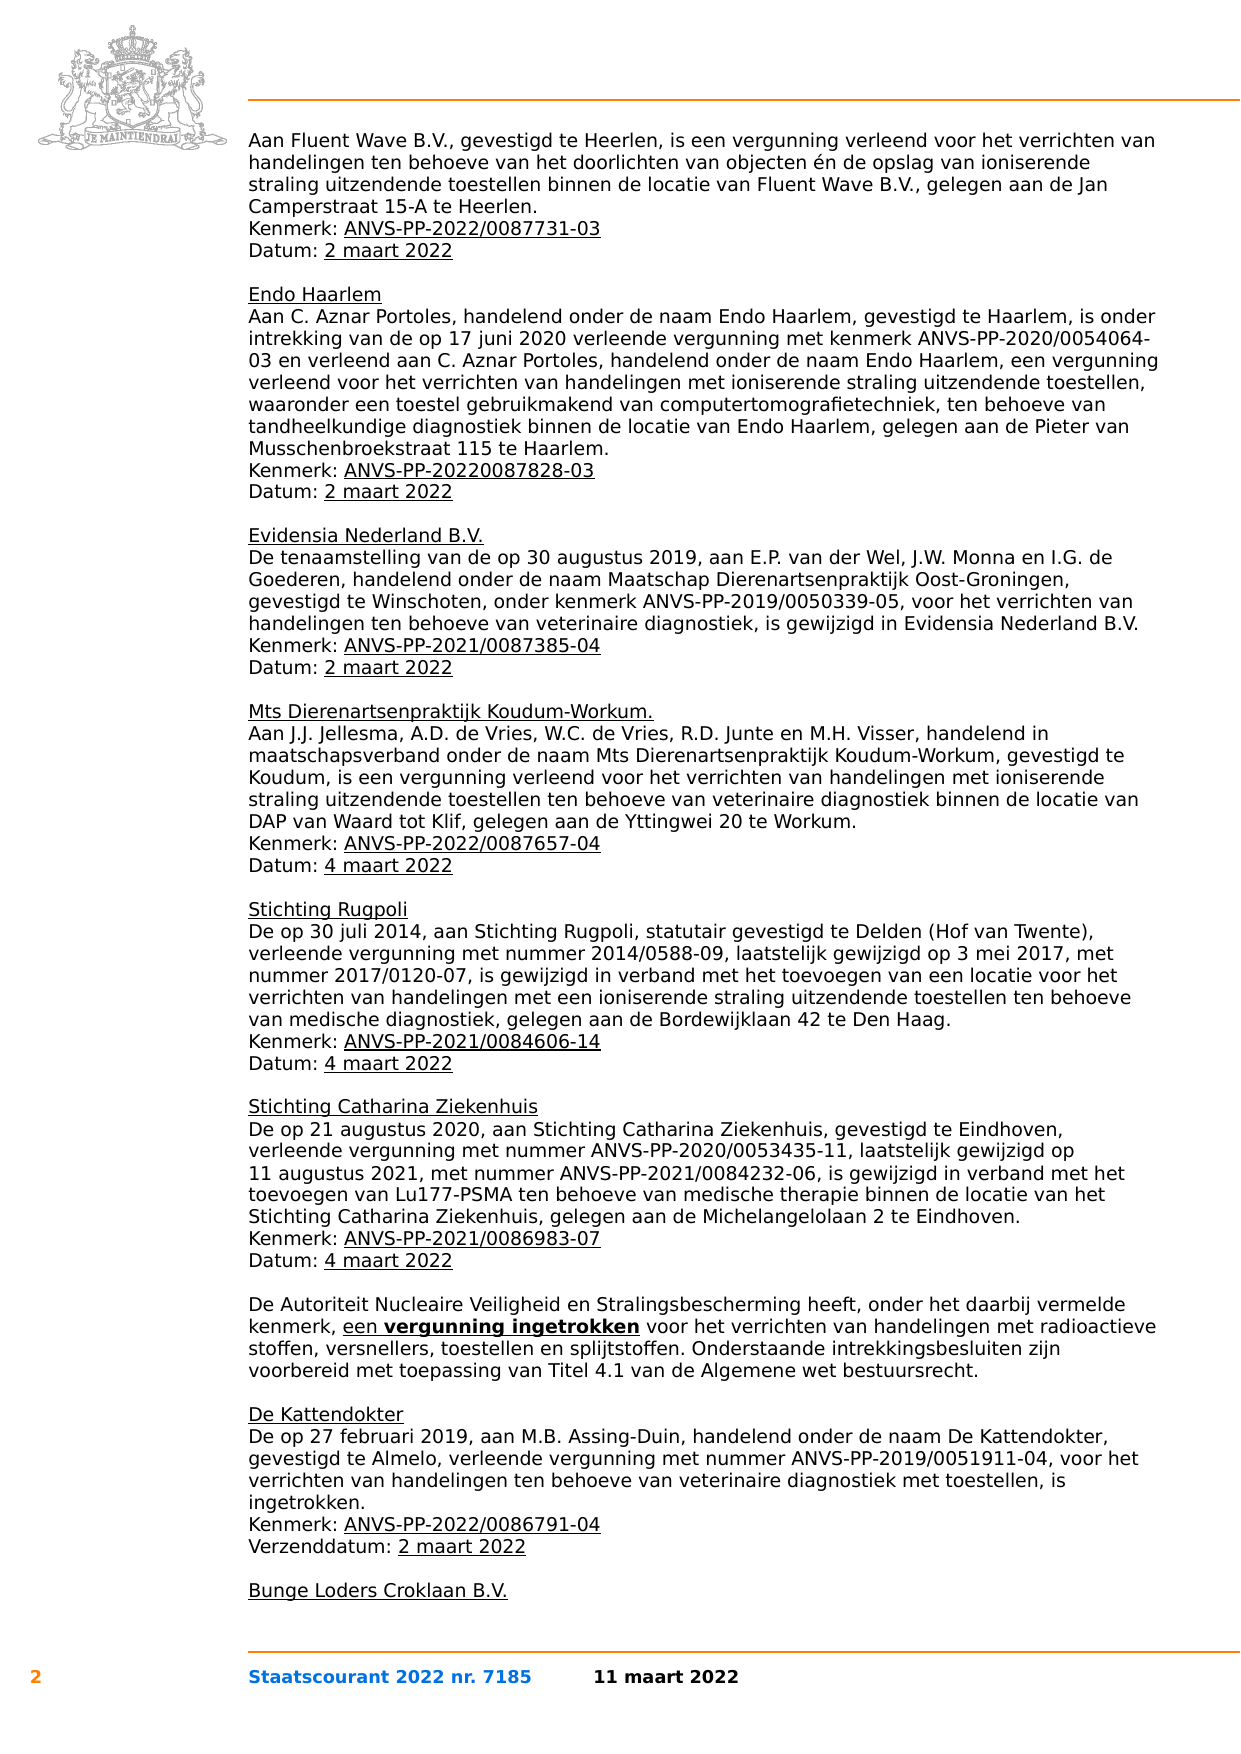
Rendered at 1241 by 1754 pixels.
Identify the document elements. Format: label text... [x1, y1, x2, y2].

text Kenmerk: ANVS-PP-20220087828-03 [248, 459, 1163, 481]
text Bunge Loders Croklaan B.V. [248, 1580, 1163, 1602]
text Kenmerk: ANVS-PP-2022/0087731-03 [248, 218, 1163, 240]
text Verzenddatum: 2 maart 2022 [248, 1536, 1163, 1558]
text De Kattendokter [248, 1404, 1163, 1426]
text Aan C. Aznar Portoles, handelend onder de naam Endo Haarlem, gevestigd te Haarlem, is onder intrekking van de op 17 juni 2020 verleende vergunning met kenmerk ANVS-PP-2020/0054064-03 en verleend aan C. Aznar Portoles, handelend onder de naam Endo Haarlem, een vergunning verleend voor het verrichten van handelingen met ioniserende straling uitzendende toestellen, waaronder een toestel gebruikmakend van computertomografietechniek, ten behoeve van tandheelkundige diagnostiek binnen de locatie van Endo Haarlem, gelegen aan de Pieter van Musschenbroekstraat 115 te Haarlem. [248, 306, 1163, 459]
text Evidensia Nederland B.V. [248, 525, 1163, 547]
text Kenmerk: ANVS-PP-2021/0087385-04 [248, 635, 1163, 657]
text Kenmerk: ANVS-PP-2022/0086791-04 [248, 1514, 1163, 1536]
text Datum: 4 maart 2022 [248, 1053, 1163, 1074]
text De Autoriteit Nucleaire Veiligheid en Stralingsbescherming heeft, onder het daarbij vermelde kenmerk, een vergunning ingetrokken voor het verrichten van handelingen met radioactieve stoffen, versnellers, toestellen en splijtstoffen. Onderstaande intrekkingsbesluiten zijn voorbereid met toepassing van Titel 4.1 van de Algemene wet bestuursrecht. [248, 1294, 1163, 1382]
text Endo Haarlem [248, 284, 1163, 306]
text Kenmerk: ANVS-PP-2022/0087657-04 [248, 833, 1163, 855]
text Stichting Catharina Ziekenhuis [248, 1096, 1163, 1118]
text Mts Dierenartsenpraktijk Koudum-Workum. [248, 701, 1163, 723]
text De op 27 februari 2019, aan M.B. Assing-Duin, handelend onder de naam De Kattendokter, gevestigd te Almelo, verleende vergunning met nummer ANVS-PP-2019/0051911-04, voor het verrichten van handelingen ten behoeve van veterinaire diagnostiek met toestellen, is ingetrokken. [248, 1426, 1163, 1514]
text Datum: 4 maart 2022 [248, 855, 1163, 877]
text Aan Fluent Wave B.V., gevestigd te Heerlen, is een vergunning verleend voor het verrichten van handelingen ten behoeve van het doorlichten van objecten én de opslag van ioniserende straling uitzendende toestellen binnen de locatie van Fluent Wave B.V., gelegen aan de Jan Camperstraat 15-A te Heerlen. [248, 130, 1163, 218]
text De op 21 augustus 2020, aan Stichting Catharina Ziekenhuis, gevestigd te Eindhoven, verleende vergunning met nummer ANVS-PP-2020/0053435-11, laatstelijk gewijzigd op 11 augustus 2021, met nummer ANVS-PP-2021/0084232-06, is gewijzigd in verband met het toevoegen van Lu177-PSMA ten behoeve van medische therapie binnen de locatie van het Stichting Catharina Ziekenhuis, gelegen aan de Michelangelolaan 2 te Eindhoven. [248, 1118, 1163, 1228]
text Kenmerk: ANVS-PP-2021/0086983-07 [248, 1228, 1163, 1250]
text De op 30 juli 2014, aan Stichting Rugpoli, statutair gevestigd te Delden (Hof van Twente), verleende vergunning met nummer 2014/0588-09, laatstelijk gewijzigd op 3 mei 2017, met nummer 2017/0120-07, is gewijzigd in verband met het toevoegen van een locatie voor het verrichten van handelingen met een ioniserende straling uitzendende toestellen ten behoeve van medische diagnostiek, gelegen aan de Bordewijklaan 42 te Den Haag. [248, 921, 1163, 1031]
text De tenaamstelling van de op 30 augustus 2019, aan E.P. van der Wel, J.W. Monna en I.G. de Goederen, handelend onder de naam Maatschap Dierenartsenpraktijk Oost-Groningen, gevestigd te Winschoten, onder kenmerk ANVS-PP-2019/0050339-05, voor het verrichten van handelingen ten behoeve van veterinaire diagnostiek, is gewijzigd in Evidensia Nederland B.V. [248, 547, 1163, 635]
text Datum: 2 maart 2022 [248, 240, 1163, 262]
picture [38, 25, 227, 150]
text Kenmerk: ANVS-PP-2021/0084606-14 [248, 1031, 1163, 1053]
text Aan J.J. Jellesma, A.D. de Vries, W.C. de Vries, R.D. Junte en M.H. Visser, handelend in maatschapsverband onder de naam Mts Dierenartsenpraktijk Koudum-Workum, gevestigd te Koudum, is een vergunning verleend voor het verrichten van handelingen met ioniserende straling uitzendende toestellen ten behoeve van veterinaire diagnostiek binnen de locatie van DAP van Waard tot Klif, gelegen aan de Yttingwei 20 te Workum. [248, 723, 1163, 833]
text Datum: 4 maart 2022 [248, 1250, 1163, 1272]
text Stichting Rugpoli [248, 899, 1163, 921]
text Datum: 2 maart 2022 [248, 657, 1163, 679]
text Datum: 2 maart 2022 [248, 481, 1163, 503]
